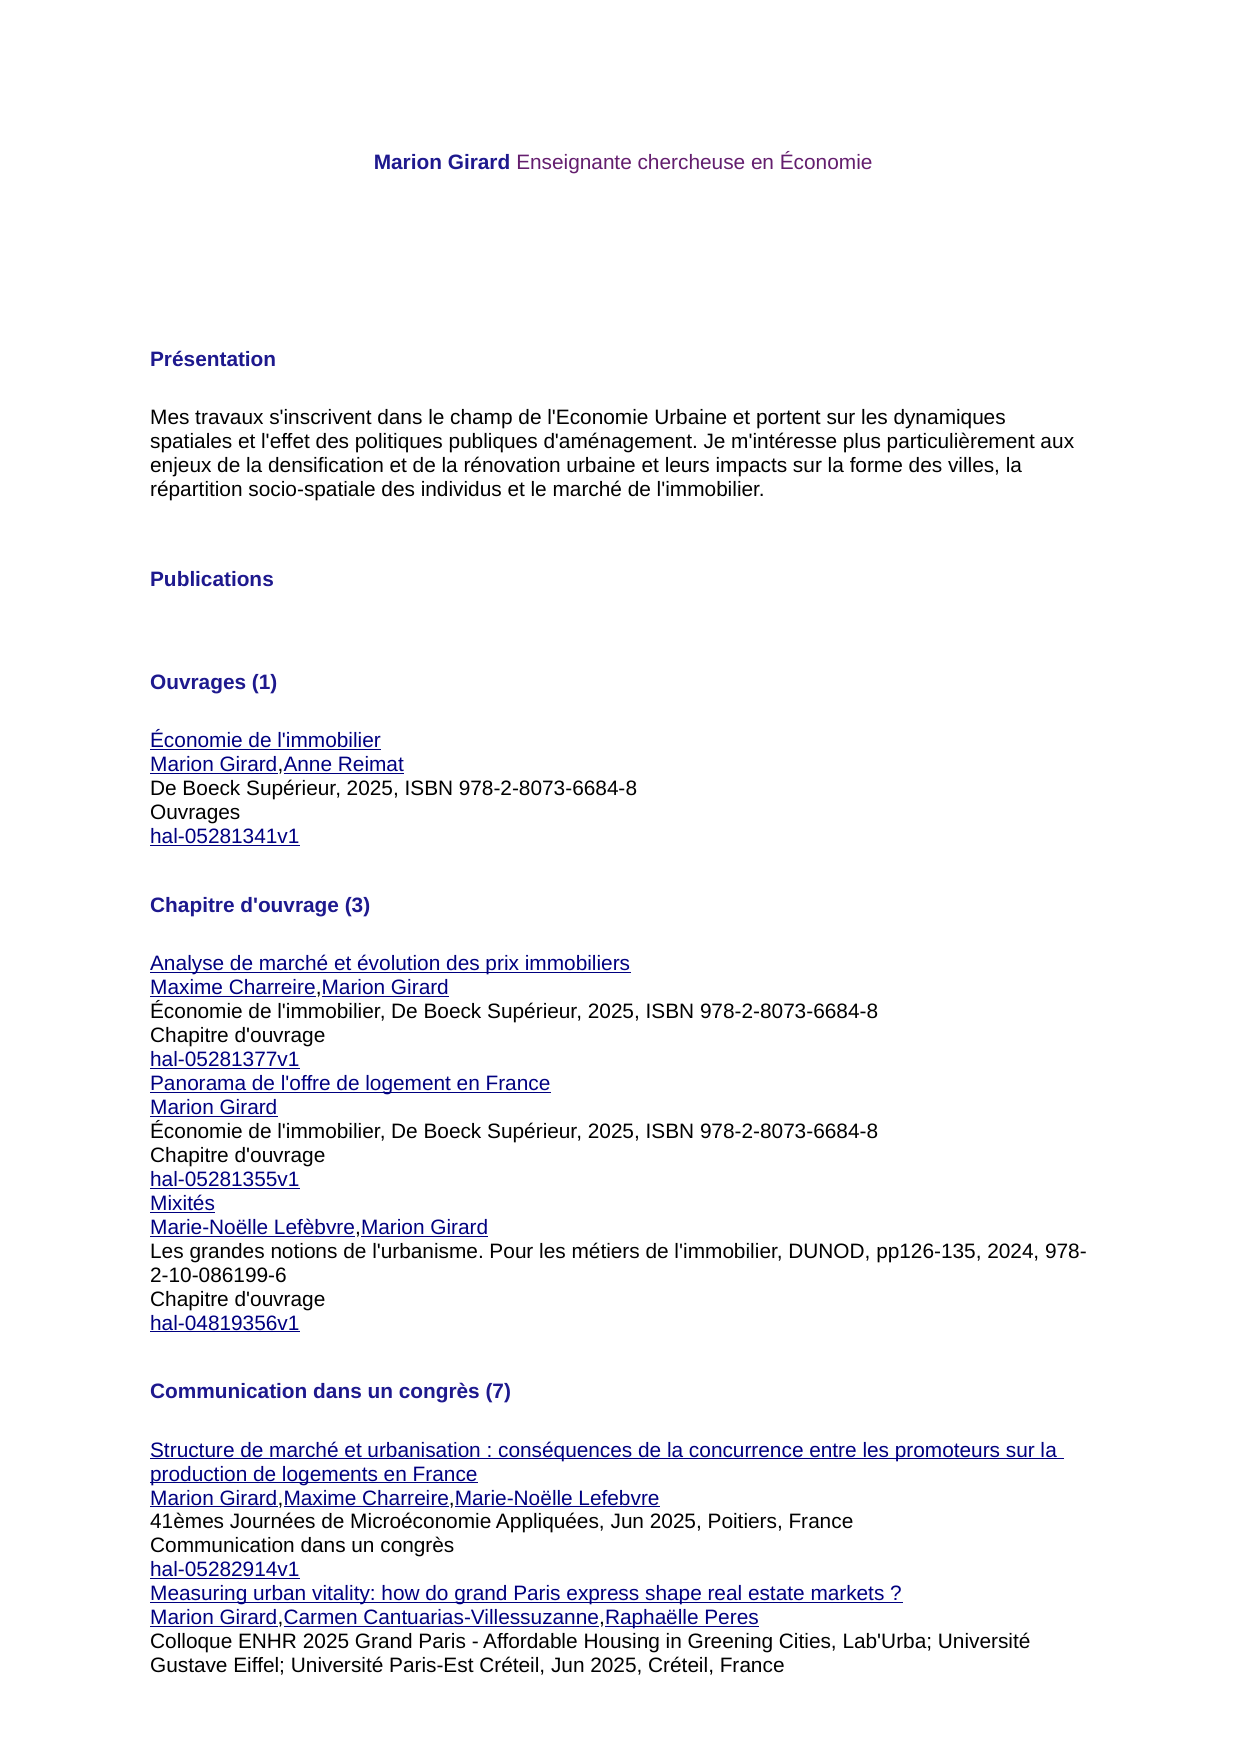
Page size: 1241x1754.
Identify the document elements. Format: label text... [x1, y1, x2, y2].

subtitle Publications [150, 567, 1090, 591]
subtitle Présentation [150, 347, 1090, 371]
table_cell Mixités Marie-Noëlle Lefèbvre,Marion Girard Les grandes notions de l'urbanisme. Pour les métiers de l'immobilier, DUNOD, pp126-135, 2024, 978-2-10-086199-6 Chapitre d'ouvrage hal-04819356v1 [150, 1191, 1090, 1334]
table_header Analyse de marché et évolution des prix immobiliers Maxime Charreire,Marion Girard Économie de l'immobilier, De Boeck Supérieur, 2025, ISBN 978-2-8073-6684-8 Chapitre d'ouvrage hal-05281377v1 [150, 951, 1090, 1071]
text Mes travaux s'inscrivent dans le champ de l'Economie Urbaine et portent sur les dynamiques spatiales et l'effet des politiques publiques d'aménagement. Je m'intéresse plus particulièrement aux enjeux de la densification et de la rénovation urbaine et leurs impacts sur la forme des villes, la répartition socio-spatiale des individus et le marché de l'immobilier. [150, 405, 1090, 501]
table_header Structure de marché et urbanisation : conséquences de la concurrence entre les promoteurs sur la production de logements en France Marion Girard,Maxime Charreire,Marie-Noëlle Lefebvre 41èmes Journées de Microéconomie Appliquées, Jun 2025, Poitiers, France Communication dans un congrès hal-05282914v1 [150, 1438, 1090, 1581]
subtitle Chapitre d'ouvrage (3) [150, 893, 1090, 917]
subtitle Ouvrages (1) [150, 670, 1090, 694]
subtitle Communication dans un congrès (7) [150, 1379, 1090, 1403]
table_cell Measuring urban vitality: how do grand Paris express shape real estate markets ? Marion Girard,Carmen Cantuarias-Villessuzanne,Raphaëlle Peres Colloque ENHR 2025 Grand Paris - Affordable Housing in Greening Cities, Lab'Urba; Université Gustave Eiffel; Université Paris-Est Créteil, Jun 2025, Créteil, France [150, 1581, 1090, 1677]
table_header Économie de l'immobilier Marion Girard,Anne Reimat De Boeck Supérieur, 2025, ISBN 978-2-8073-6684-8 Ouvrages hal-05281341v1 [150, 728, 1090, 848]
subtitle Marion Girard Enseignante chercheuse en Économie [150, 150, 1090, 174]
table_cell Panorama de l'offre de logement en France Marion Girard Économie de l'immobilier, De Boeck Supérieur, 2025, ISBN 978-2-8073-6684-8 Chapitre d'ouvrage hal-05281355v1 [150, 1071, 1090, 1191]
